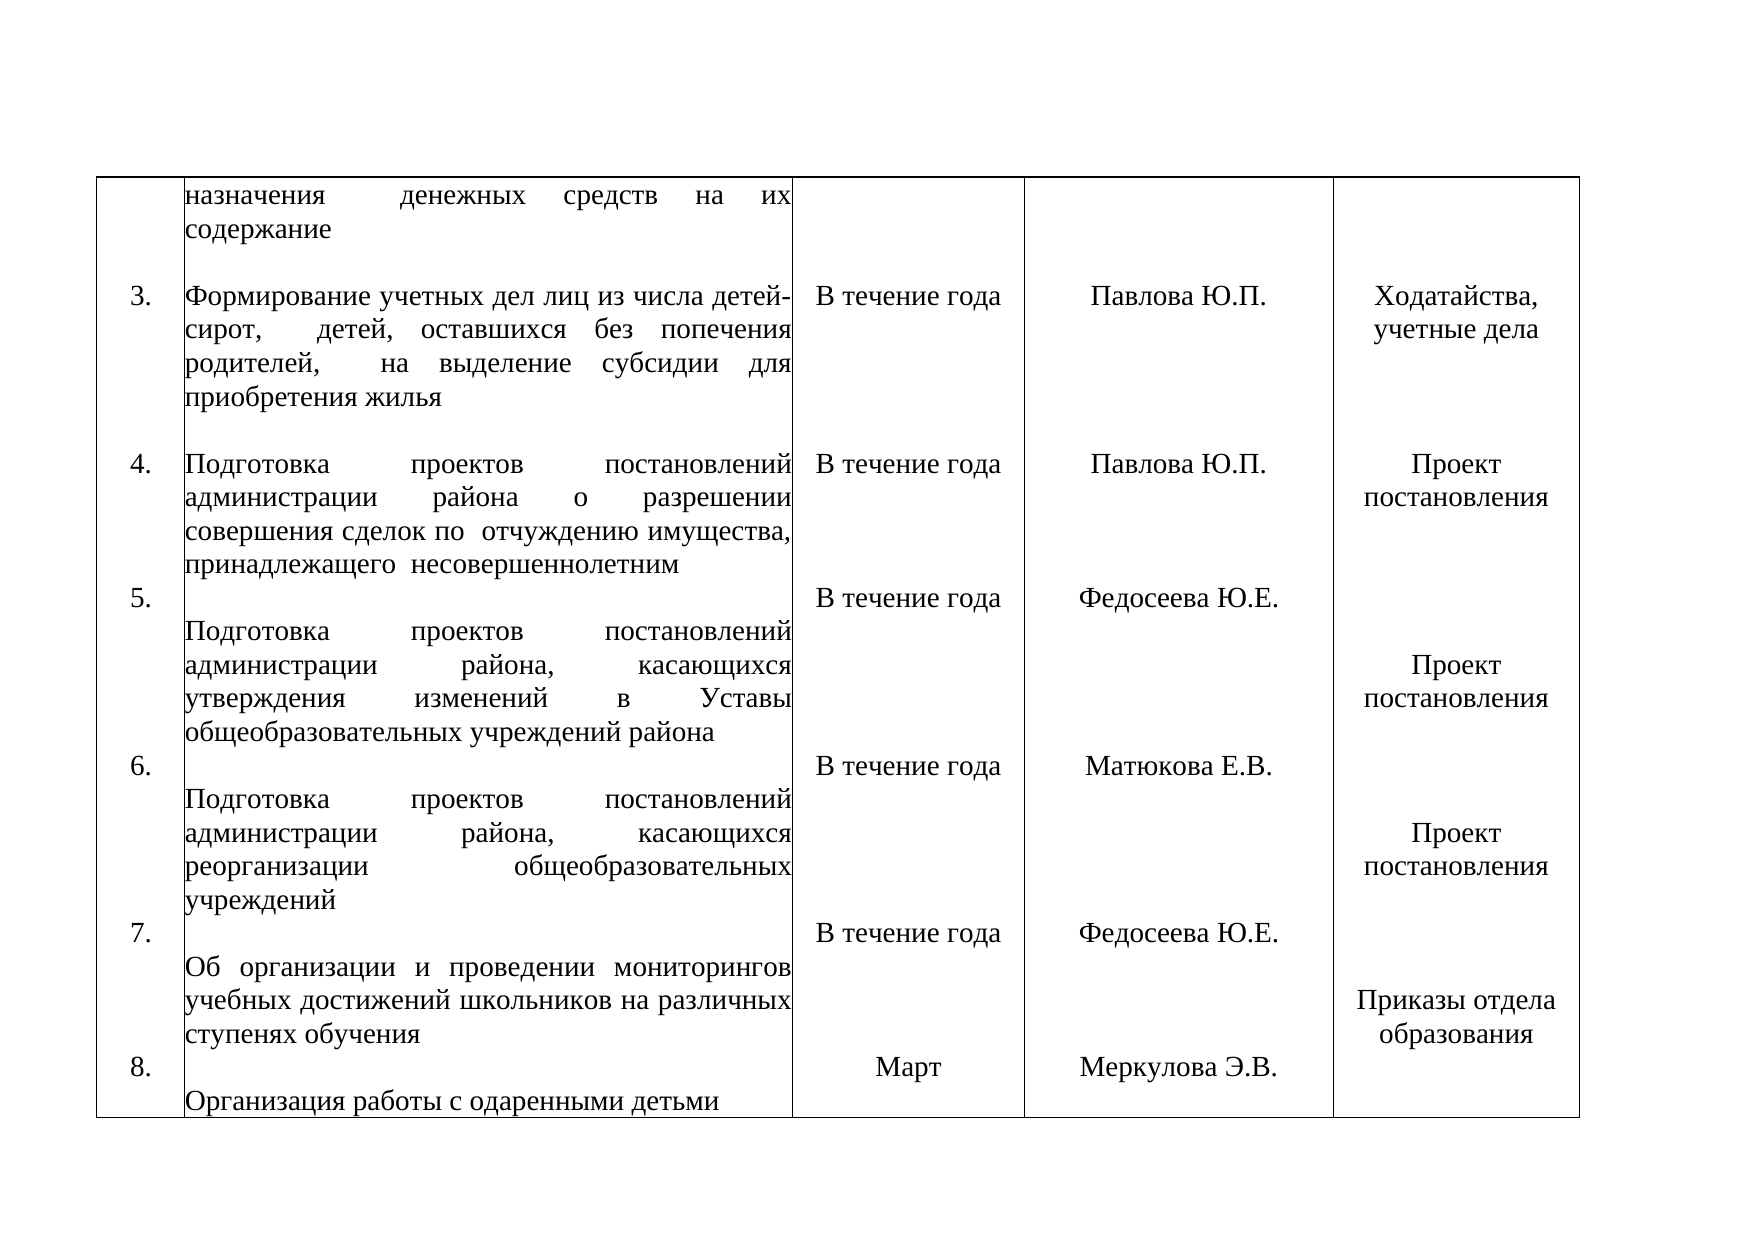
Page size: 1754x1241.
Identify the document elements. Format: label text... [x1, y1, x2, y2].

table_cell В течение года В течение года В течение года В течение года В течение года Март [793, 178, 1024, 1117]
table_cell Павлова Ю.П. Павлова Ю.П. Федосеева Ю.Е. Матюкова Е.В. Федосеева Ю.Е. Меркулова Э.В. [1025, 178, 1333, 1117]
table_cell [1580, 176, 1604, 1117]
table_cell 3. 4. 5. 6. 7. 8. [97, 178, 184, 1117]
table_cell Ходатайства, учетные дела Проект постановления Проект постановления Проект постановления Приказы отдела образования [1334, 178, 1579, 1117]
table_cell назначения денежных средств на их содержание Формирование учетных дел лиц из числа детей-сирот, детей, оставшихся без попечения родителей, на выделение субсидии для приобретения жилья Подготовка проектов постановлений администрации района о разрешении совершения сделок по отчуждению имущества, принадлежащего несовершеннолетним Подготовка проектов постановлений администрации района, касающихся утверждения изменений в Уставы общеобразовательных учреждений района Подготовка проектов постановлений администрации района, касающихся реорганизации общеобразовательных учреждений Об организации и проведении мониторингов учебных достижений школьников на различных ступенях обучения Организация работы с одаренными детьми [185, 178, 792, 1117]
